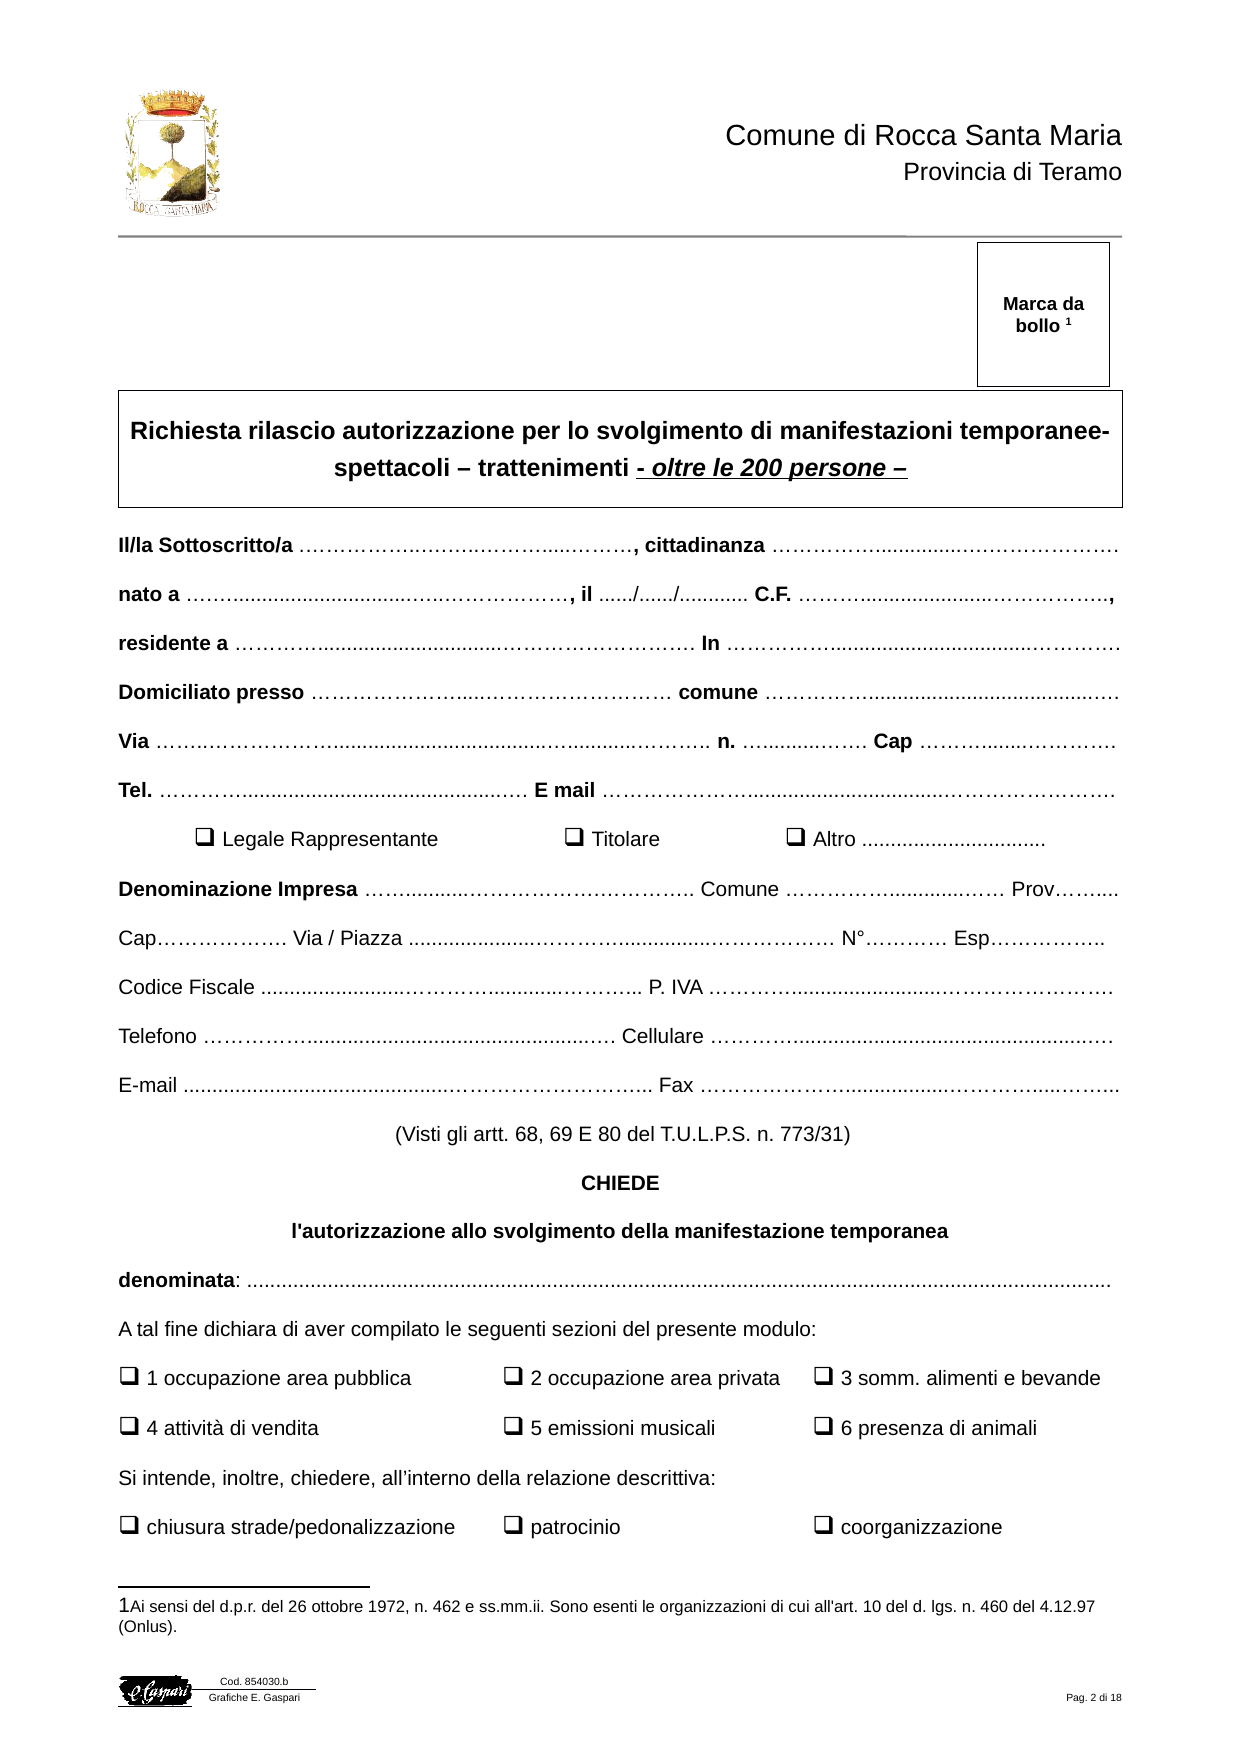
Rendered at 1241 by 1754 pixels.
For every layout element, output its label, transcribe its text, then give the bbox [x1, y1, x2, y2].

picture [122, 87, 224, 219]
table_header Marca da bollo [978, 243, 1109, 386]
text Comune di Rocca Santa Maria [224, 118, 1122, 152]
text A tal fine dichiara di aver compilato le seguenti sezioni del presente modulo: [118, 1317, 1122, 1341]
text (Visti gli artt. 68, 69 E 80 del T.U.L.P.S. n. 773/31) [118, 1121, 1122, 1145]
text denominata: ...................................................................................................................................................... [118, 1268, 1122, 1292]
text  4 attività di vendita  5 emissioni musicali  6 presenza di animali [118, 1416, 1122, 1441]
text nato a ….…...............................…..………………, il ....../....../............ C.F. ……….......................…………….., [118, 582, 1122, 606]
text Provincia di Teramo [224, 157, 1122, 185]
text Via ……..……………….....................................…............……….. n. …..........……. Cap ………........…………. [118, 729, 1122, 753]
table_header Richiesta rilascio autorizzazione per lo svolgimento di manifestazioni temporanee- spettacoli – trattenimenti - oltre le 200 persone – [119, 391, 1122, 507]
text Denominazione Impresa ……...........……………….………….. Comune …………….............…… Prov…….... [118, 877, 1122, 901]
text  chiusura strade/pedonalizzazione  patrocinio  coorganizzazione [118, 1515, 1122, 1540]
picture [118, 1674, 192, 1706]
text CHIEDE [118, 1170, 1122, 1194]
text  1 occupazione area pubblica  2 occupazione area privata  3 somm. alimenti e bevande [118, 1366, 1122, 1391]
text  Legale Rappresentante  Titolare  Altro ................................ [118, 827, 1122, 852]
text l'autorizzazione allo svolgimento della manifestazione temporanea [118, 1219, 1122, 1243]
text E-mail ..............................................………………………... Fax …………………..................………….....……... [118, 1072, 1122, 1096]
text Codice Fiscale .........................………….............………... P. IVA …………..........................……………………. [118, 974, 1122, 998]
text Si intende, inoltre, chiedere, all’interno della relazione descrittiva: [118, 1466, 1122, 1490]
text Cap………………. Via / Piazza ......................…………................……………… N°………… Esp…………….. [118, 926, 1122, 949]
text Telefono …………….................................................…. Cellulare …………...................................................…. [118, 1023, 1122, 1047]
text Domiciliato presso ………………….....……………………… comune …………….......................................…. [118, 680, 1122, 704]
text residente a …………................................………………………. In ……………...................................…………. [118, 631, 1122, 655]
text Tel. ………….............................................…. E mail …………………..................................……………………. [118, 778, 1122, 802]
text Il/la Sottoscritto/a .……………..….…..……….....………, cittadinanza ……………...............….………………. [118, 533, 1122, 557]
